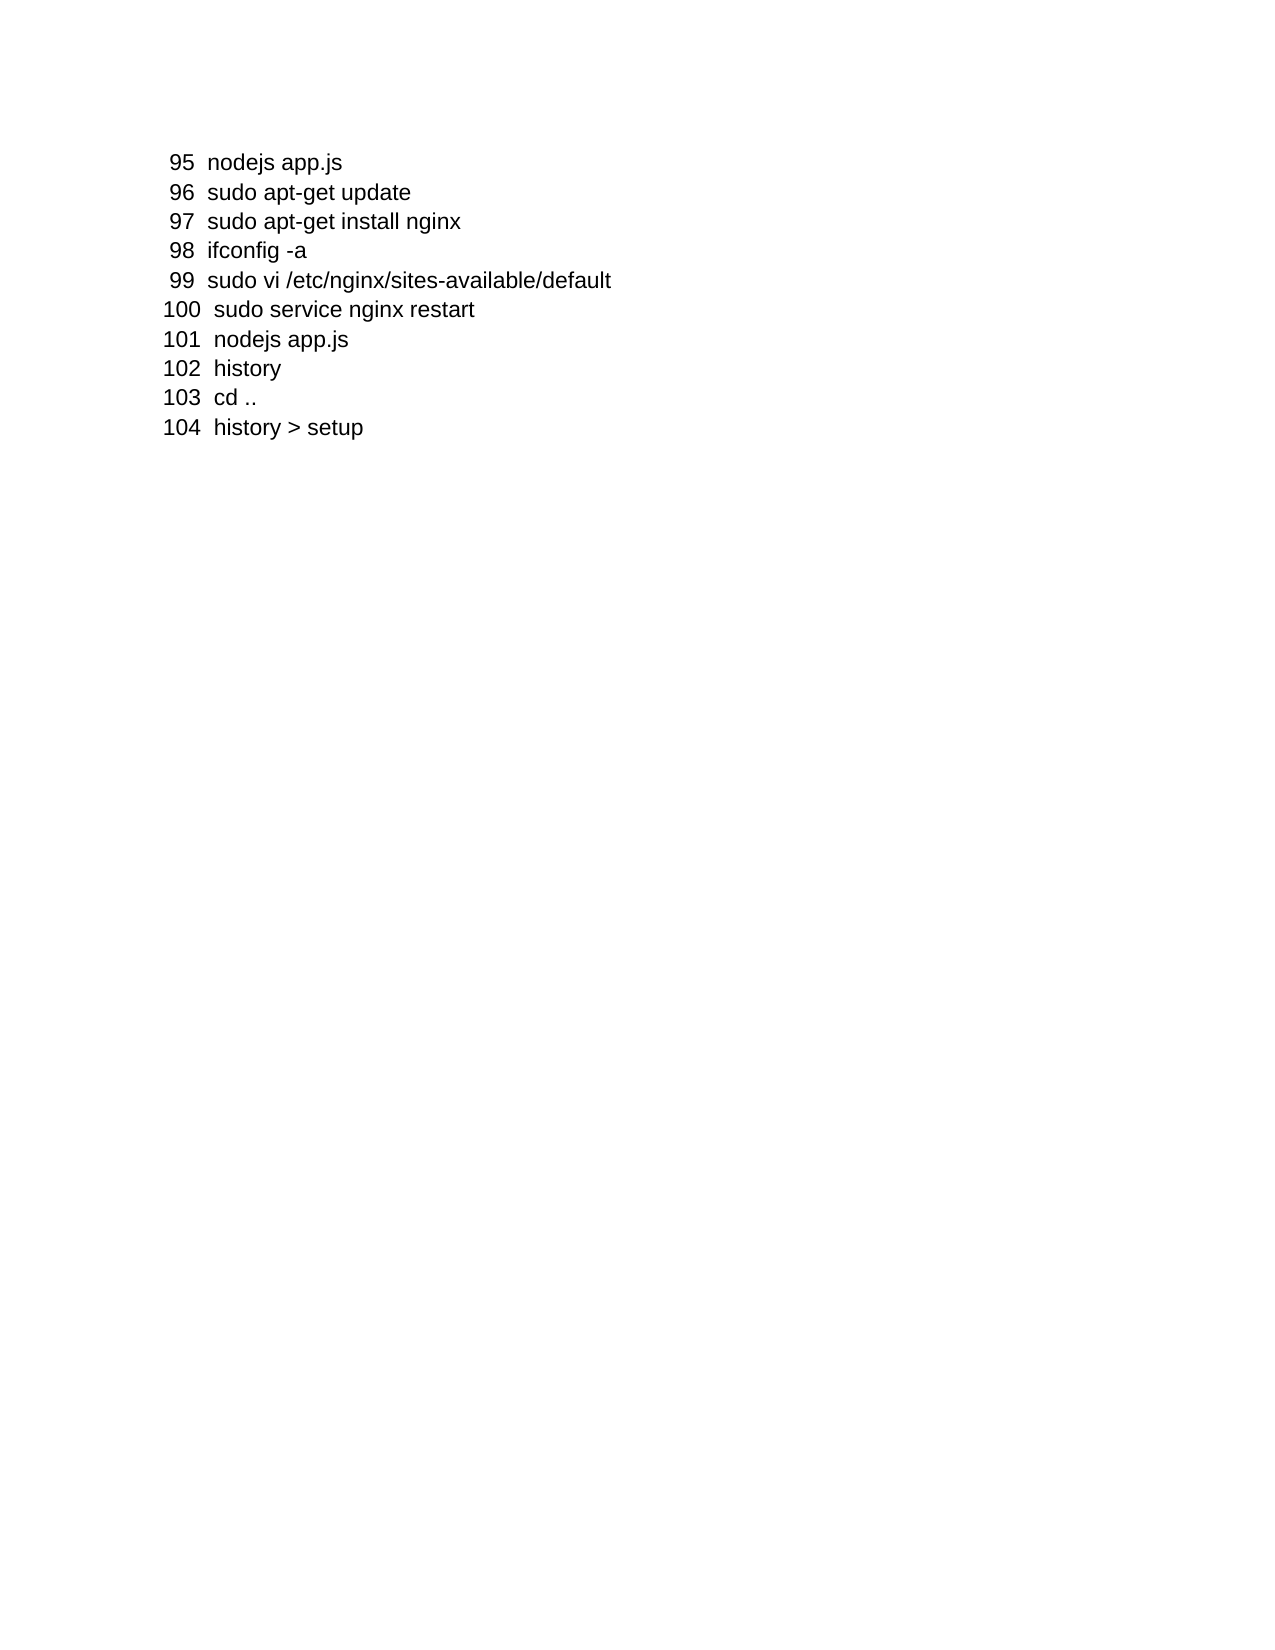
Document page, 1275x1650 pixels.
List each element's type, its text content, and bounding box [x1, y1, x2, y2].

text 100 sudo service nginx restart [150, 297, 1125, 322]
text 98 ifconfig -a [150, 238, 1125, 264]
text 96 sudo apt-get update [150, 179, 1125, 205]
text 103 cd .. [150, 385, 1125, 411]
text 97 sudo apt-get install nginx [150, 209, 1125, 234]
text 101 nodejs app.js [150, 326, 1125, 352]
text 104 history > setup [150, 414, 1125, 440]
text 95 nodejs app.js [150, 150, 1125, 176]
text 99 sudo vi /etc/nginx/sites-available/default [150, 267, 1125, 293]
text 102 history [150, 356, 1125, 381]
